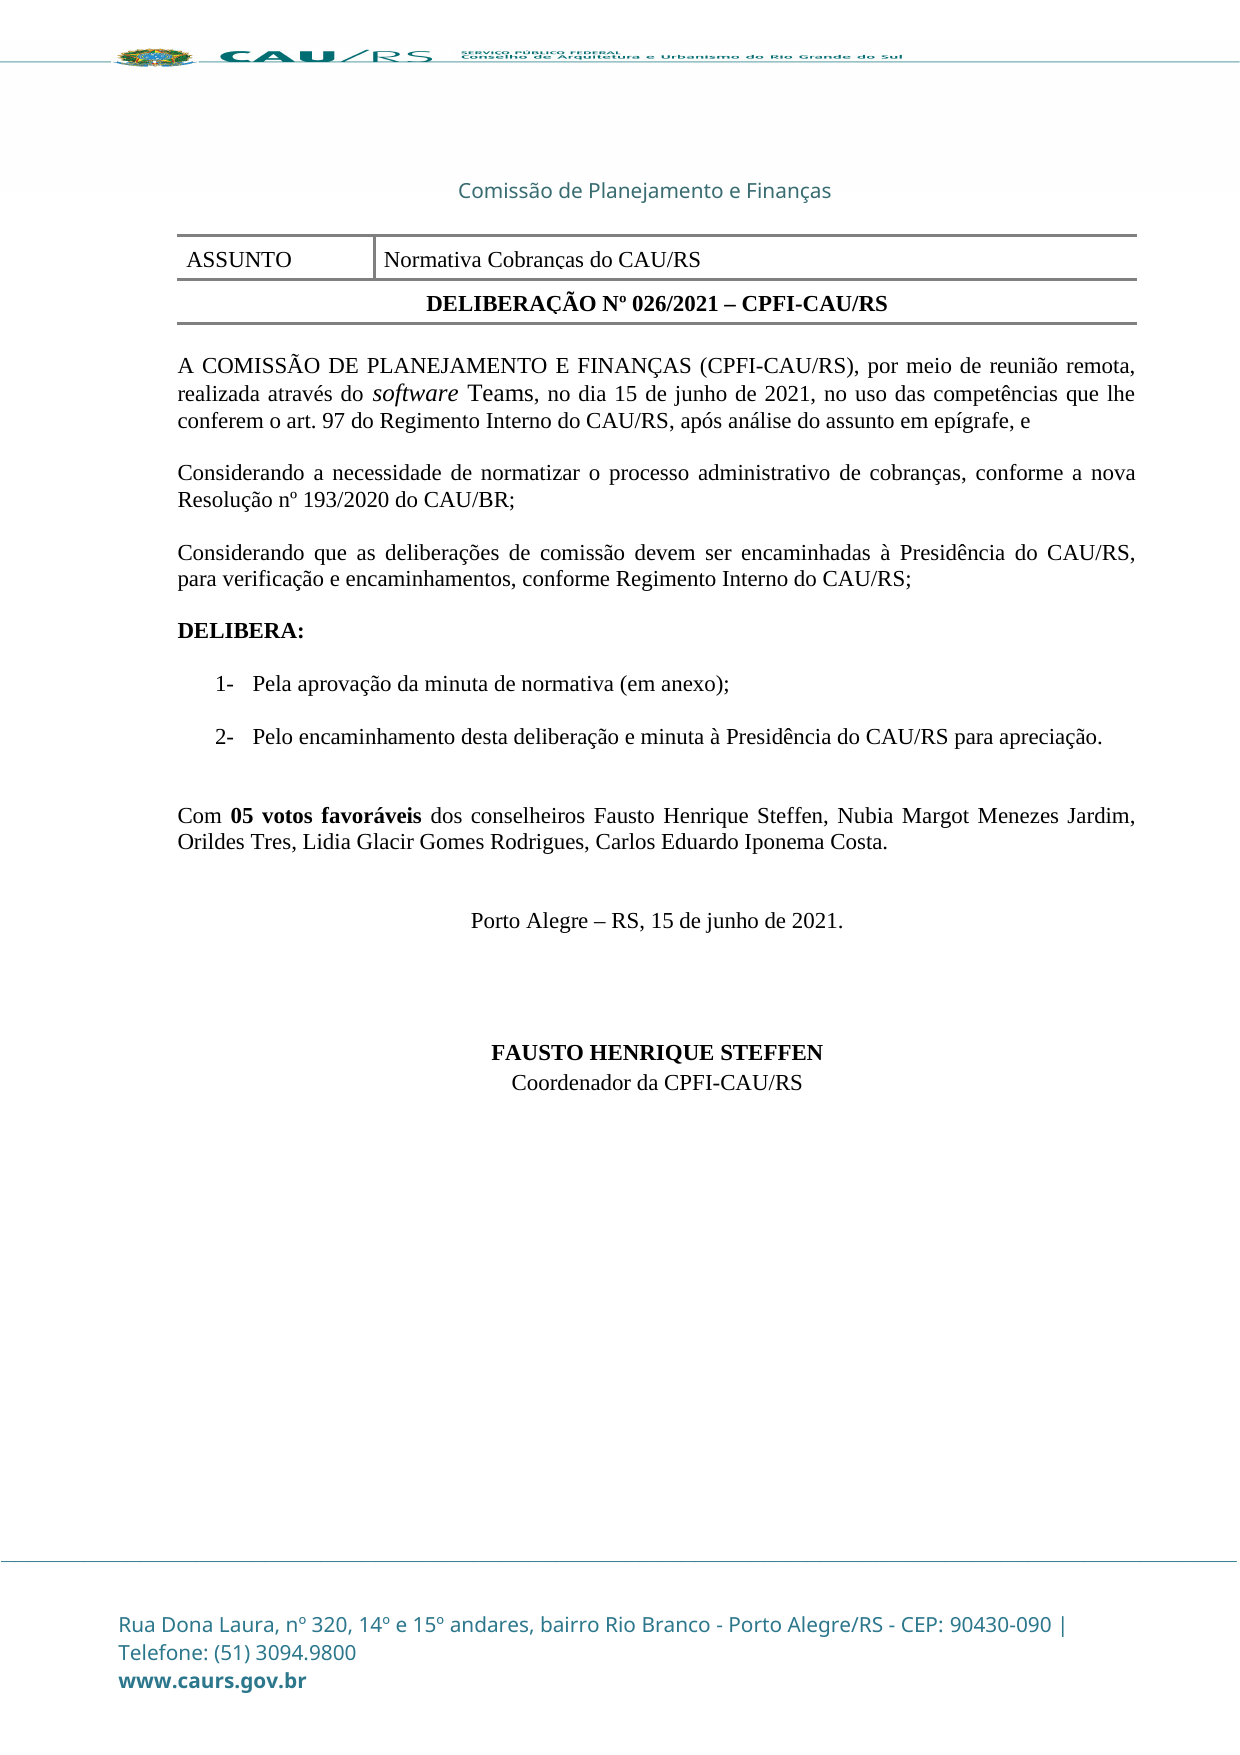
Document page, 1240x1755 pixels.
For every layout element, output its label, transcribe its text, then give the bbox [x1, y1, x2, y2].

text Coordenador da CPFI-CAU/RS [177, 1069, 1137, 1096]
table_header ASSUNTO [177, 237, 373, 278]
text Considerando que as deliberações de comissão devem ser encaminhadas à Presidência do CAU/RS, para verificação e encaminhamentos, conforme Regimento Interno do CAU/RS; [177, 538, 1137, 591]
text DELIBERA: [177, 618, 1137, 644]
table_cell DELIBERAÇÃO Nº 026/2021 – CPFI-CAU/RS [177, 281, 1137, 322]
text FAUSTO HENRIQUE STEFFEN [177, 1039, 1137, 1066]
list Pelo encaminhamento desta deliberação e minuta à Presidência do CAU/RS para apreciação. [215, 723, 1137, 749]
text Porto Alegre – RS, 15 de junho de 2021. [177, 907, 1137, 934]
text Com 05 votos favoráveis dos conselheiros Fausto Henrique Steffen, Nubia Margot Menezes Jardim, Orildes Tres, Lidia Glacir Gomes Rodrigues, Carlos Eduardo Iponema Costa. [177, 802, 1137, 855]
text Considerando a necessidade de normatizar o processo administrativo de cobranças, conforme a nova Resolução nº 193/2020 do CAU/BR; [177, 459, 1137, 512]
table_header Normativa Cobranças do CAU/RS [376, 237, 1137, 278]
text A COMISSÃO DE PLANEJAMENTO E FINANÇAS (CPFI-CAU/RS), por meio de reunião remota, realizada através do software Teams, no dia 15 de junho de 2021, no uso das competências que lhe conferem o art. 97 do Regimento Interno do CAU/RS, após análise do assunto em epígrafe, e [177, 352, 1137, 433]
list Pela aprovação da minuta de normativa (em anexo); [215, 670, 1137, 697]
